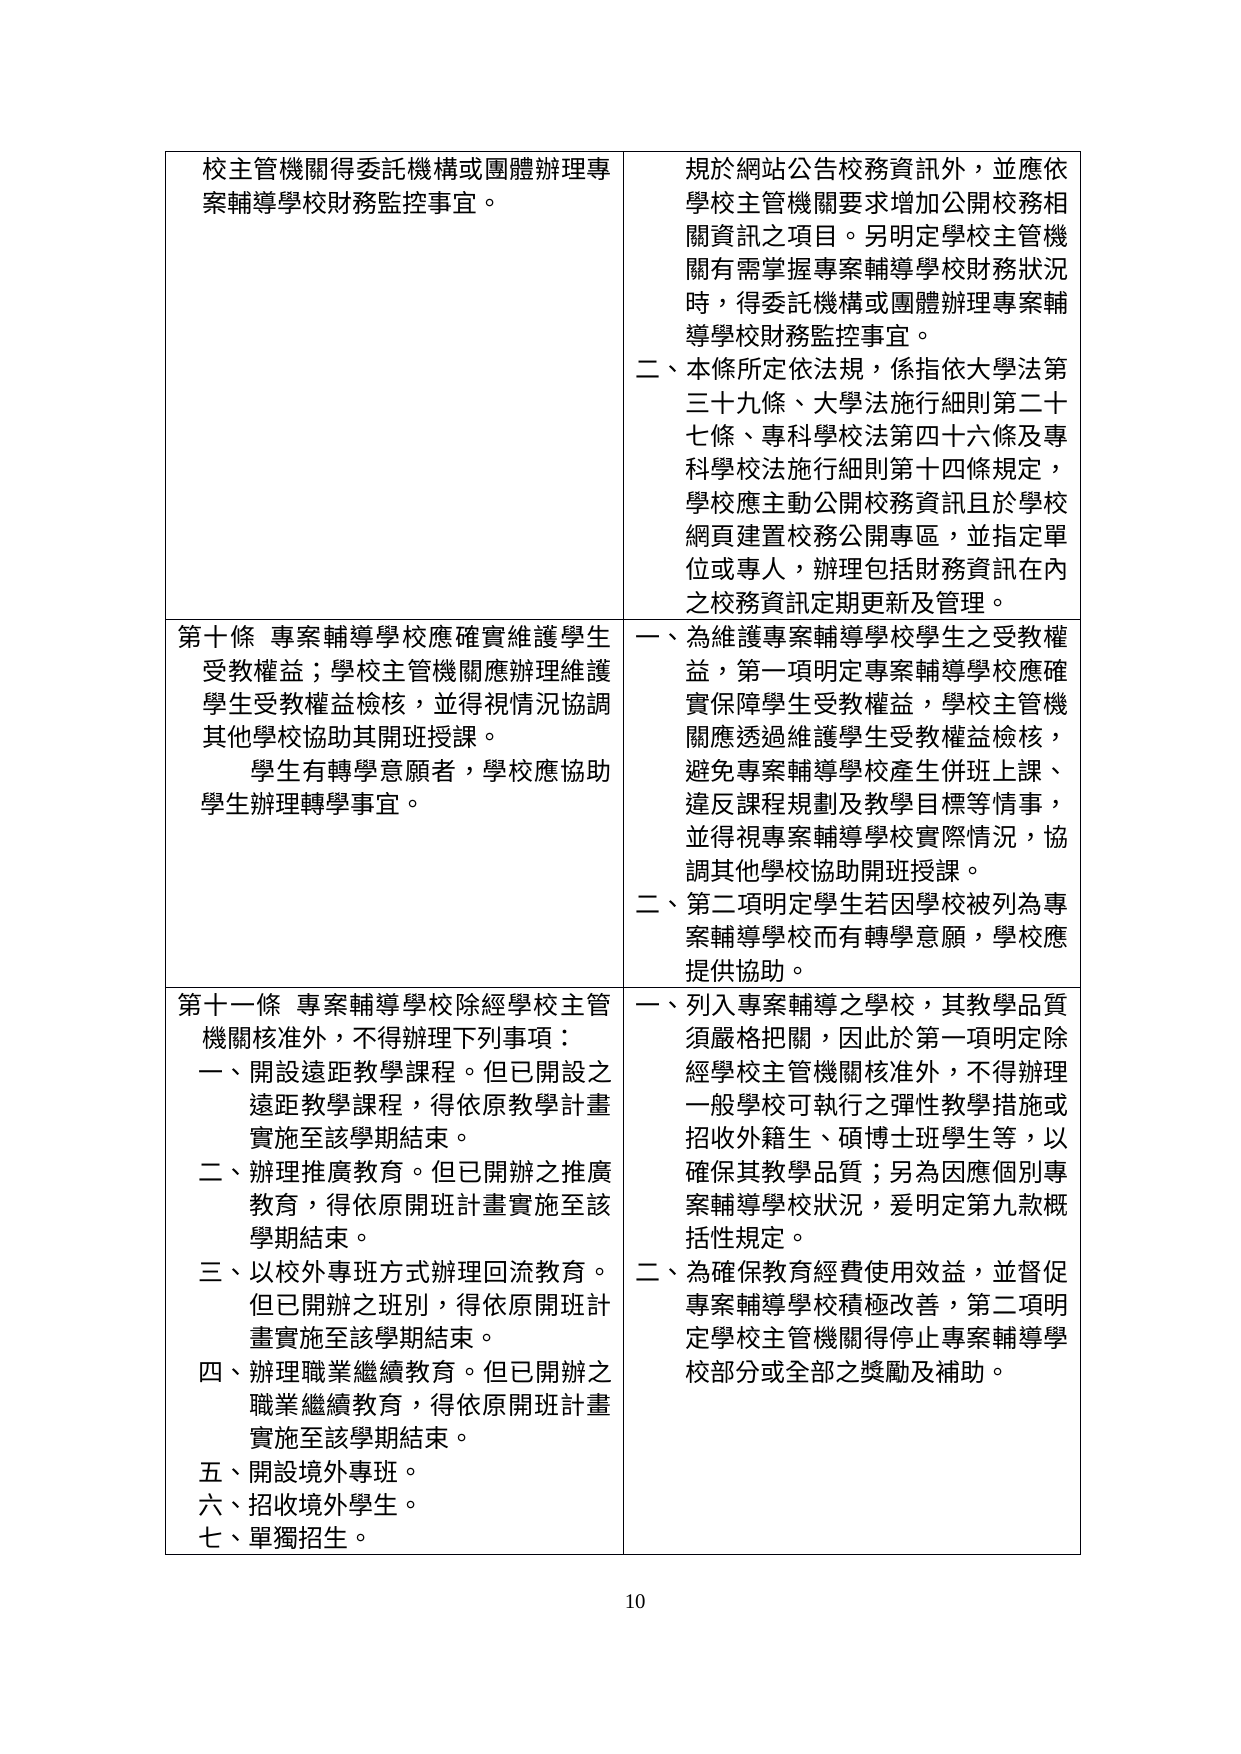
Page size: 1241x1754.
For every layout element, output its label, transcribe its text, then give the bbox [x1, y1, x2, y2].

table_cell 第十一條 專案輔導學校除經學校主管機關核准外，不得辦理下列事項： 一、開設遠距教學課程。但已開設之遠距教學課程，得依原教學計畫實施至該學期結束。 二、辦理推廣教育。但已開辦之推廣教育，得依原開班計畫實施至該學期結束。 三、以校外專班方式辦理回流教育。但已開辦之班別，得依原開班計畫實施至該學期結束。 四、辦理職業繼續教育。但已開辦之職業繼續教育，得依原開班計畫實施至該學期結束。 五、開設境外專班。 六、招收境外學生。 七、單獨招生。 [166, 988, 623, 1554]
table_cell 一、為維護專案輔導學校學生之受教權益，第一項明定專案輔導學校應確實保障學生受教權益，學校主管機關應透過維護學生受教權益檢核，避免專案輔導學校產生併班上課、違反課程規劃及教學目標等情事，並得視專案輔導學校實際情況，協調其他學校協助開班授課。 二、第二項明定學生若因學校被列為專案輔導學校而有轉學意願，學校應提供協助。 [624, 620, 1080, 987]
table_cell 第十條 專案輔導學校應確實維護學生受教權益；學校主管機關應辦理維護學生受教權益檢核，並得視情況協調其他學校協助其開班授課。 學生有轉學意願者，學校應協助學生辦理轉學事宜。 [166, 620, 623, 987]
table_cell 一、列入專案輔導之學校，其教學品質須嚴格把關，因此於第一項明定除經學校主管機關核准外，不得辦理一般學校可執行之彈性教學措施或招收外籍生、碩博士班學生等，以確保其教學品質；另為因應個別專案輔導學校狀況，爰明定第九款概括性規定。 二、為確保教育經費使用效益，並督促專案輔導學校積極改善，第二項明定學校主管機關得停止專案輔導學校部分或全部之獎勵及補助。 [624, 988, 1080, 1554]
table_cell 規於網站公告校務資訊外，並應依學校主管機關要求增加公開校務相關資訊之項目。另明定學校主管機關有需掌握專案輔導學校財務狀況時，得委託機構或團體辦理專案輔導學校財務監控事宜。 二、本條所定依法規，係指依大學法第三十九條、大學法施行細則第二十七條、專科學校法第四十六條及專科學校法施行細則第十四條規定，學校應主動公開校務資訊且於學校網頁建置校務公開專區，並指定單位或專人，辦理包括財務資訊在內之校務資訊定期更新及管理。 [624, 152, 1080, 619]
table_cell 校主管機關得委託機構或團體辦理專案輔導學校財務監控事宜。 [166, 152, 623, 619]
